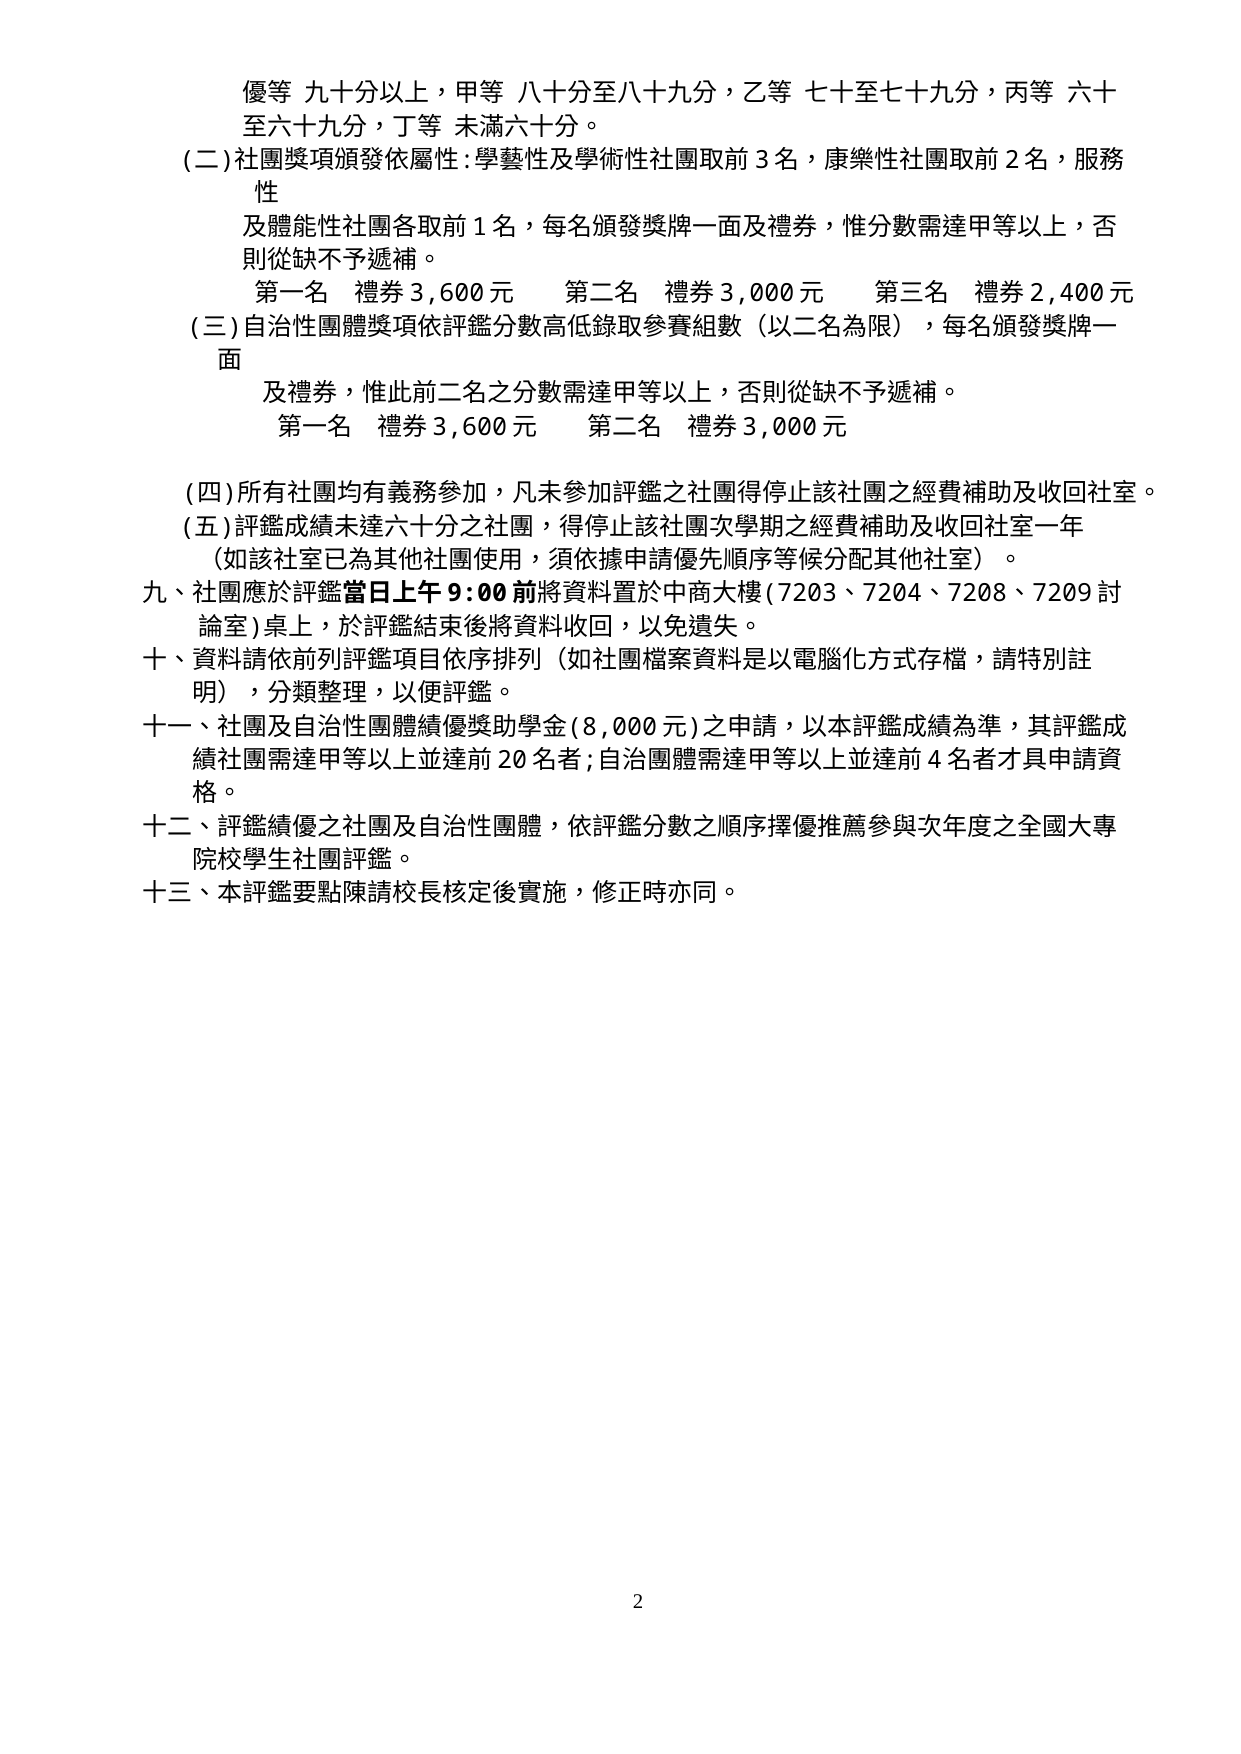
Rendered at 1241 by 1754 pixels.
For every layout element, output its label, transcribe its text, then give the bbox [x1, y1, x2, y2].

text (五)評鑑成績未達六十分之社團，得停止該社團次學期之經費補助及收回社室一年 [179, 508, 1136, 542]
text 十二、評鑑績優之社團及自治性團體，依評鑑分數之順序擇優推薦參與次年度之全國大專院校學生社團評鑑。 [142, 808, 1134, 875]
text 第一名 禮券3,600元 第二名 禮券3,000元 第三名 禮券2,400元 [167, 275, 1240, 308]
text 十一、社團及自治性團體績優獎助學金(8,000元)之申請，以本評鑑成績為準，其評鑑成績社團需達甲等以上並達前20名者;自治團體需達甲等以上並達前4名者才具申請資格。 [142, 708, 1134, 808]
text (二)社團獎項頒發依屬性:學藝性及學術性社團取前3名，康樂性社團取前2名，服務性 [179, 142, 1136, 208]
text 第一名 禮券3,600元 第二名 禮券3,000元 [142, 408, 1134, 442]
text (四)所有社團均有義務參加，凡未參加評鑑之社團得停止該社團之經費補助及收回社室。 [167, 475, 1240, 508]
text 及體能性社團各取前1名，每名頒發獎牌一面及禮券，惟分數需達甲等以上，否則從缺不予遞補。 [242, 208, 1136, 275]
text (三)自治性團體獎項依評鑑分數高低錄取參賽組數（以二名為限），每名頒發獎牌一面 [142, 308, 1134, 375]
text 優等 九十分以上，甲等 八十分至八十九分，乙等 七十至七十九分，丙等 六十至六十九分，丁等 未滿六十分。 [242, 75, 1135, 142]
text 及禮券，惟此前二名之分數需達甲等以上，否則從缺不予遞補。 [142, 375, 1134, 408]
text 十、資料請依前列評鑑項目依序排列（如社團檔案資料是以電腦化方式存檔，請特別註明），分類整理，以便評鑑。 [142, 642, 1134, 708]
text 九、社團應於評鑑當日上午9:00前將資料置於中商大樓(7203、7204、7208、7209討論室)桌上，於評鑑結束後將資料收回，以免遺失。 [142, 575, 1135, 642]
text （如該社室已為其他社團使用，須依據申請優先順序等候分配其他社室）。 [179, 542, 1136, 575]
text 十三、本評鑑要點陳請校長核定後實施，修正時亦同。 [142, 875, 1134, 908]
